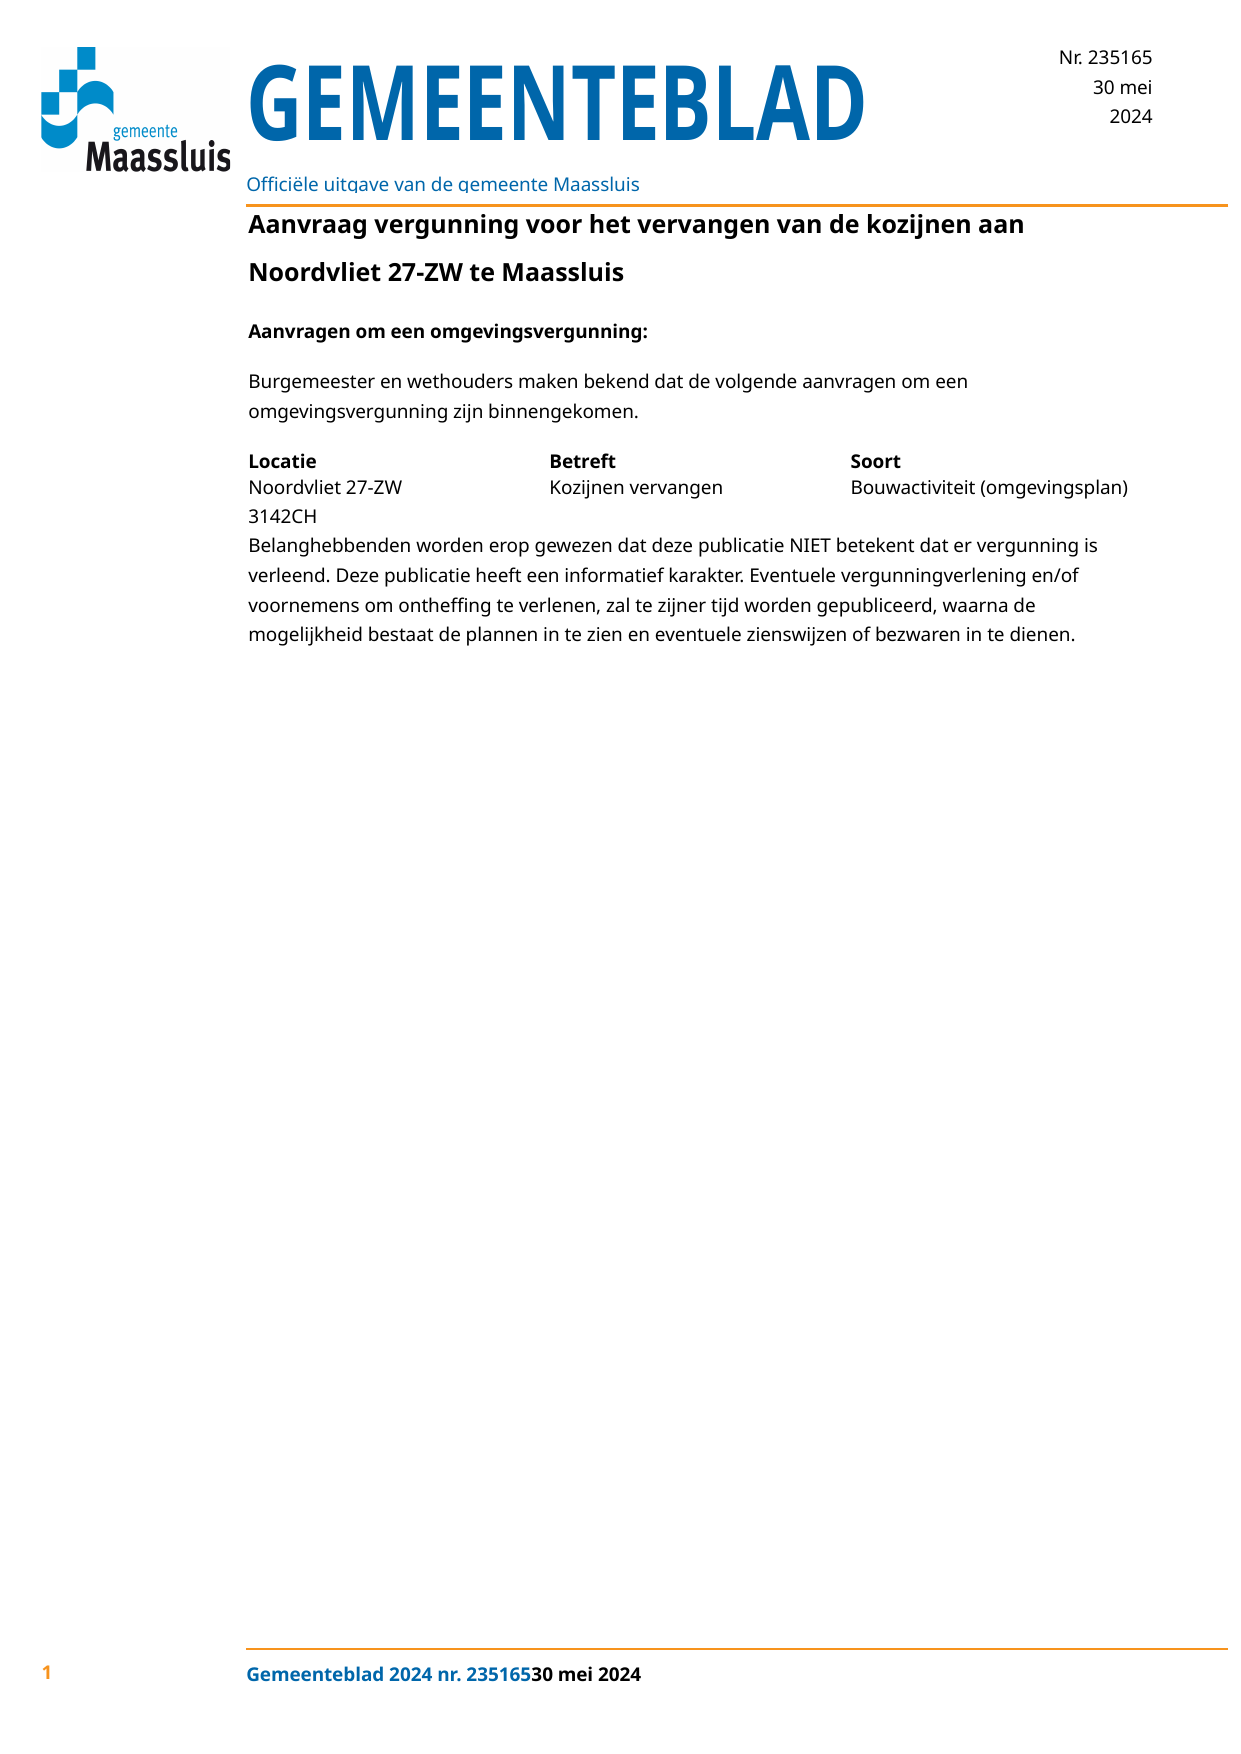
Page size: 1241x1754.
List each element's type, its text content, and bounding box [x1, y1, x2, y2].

text Aanvraag vergunning voor het vervangen van de kozijnen aan Noordvliet 27-ZW te Maassluis [248, 207, 1152, 288]
table_cell Kozijnen vervangen [549, 474, 850, 529]
table_header Betreft [549, 449, 850, 474]
picture [41, 47, 77, 92]
text Belanghebbenden worden erop gewezen dat deze publicatie NIET betekent dat er vergunning is verleend. Deze publicatie heeft een informatief karakter. Eventuele vergunningverlening en/of voornemens om ontheffing te verlenen, zal te zijner tijd worden gepubliceerd, waarna de mogelijkheid bestaat de plannen in te zien en eventuele zienswijzen of bezwaren in te dienen. [248, 533, 1152, 647]
picture [41, 47, 231, 172]
table_header Soort [850, 449, 1152, 474]
table_header Locatie [248, 449, 549, 474]
table_cell Noordvliet 27-ZW 3142CH [248, 474, 549, 529]
text Burgemeester en wethouders maken bekend dat de volgende aanvragen om een omgevingsvergunning zijn binnengekomen. [248, 368, 1152, 424]
text Aanvragen om een omgevingsvergunning: [248, 318, 1152, 344]
table_cell Bouwactiviteit (omgevingsplan) [850, 474, 1152, 529]
